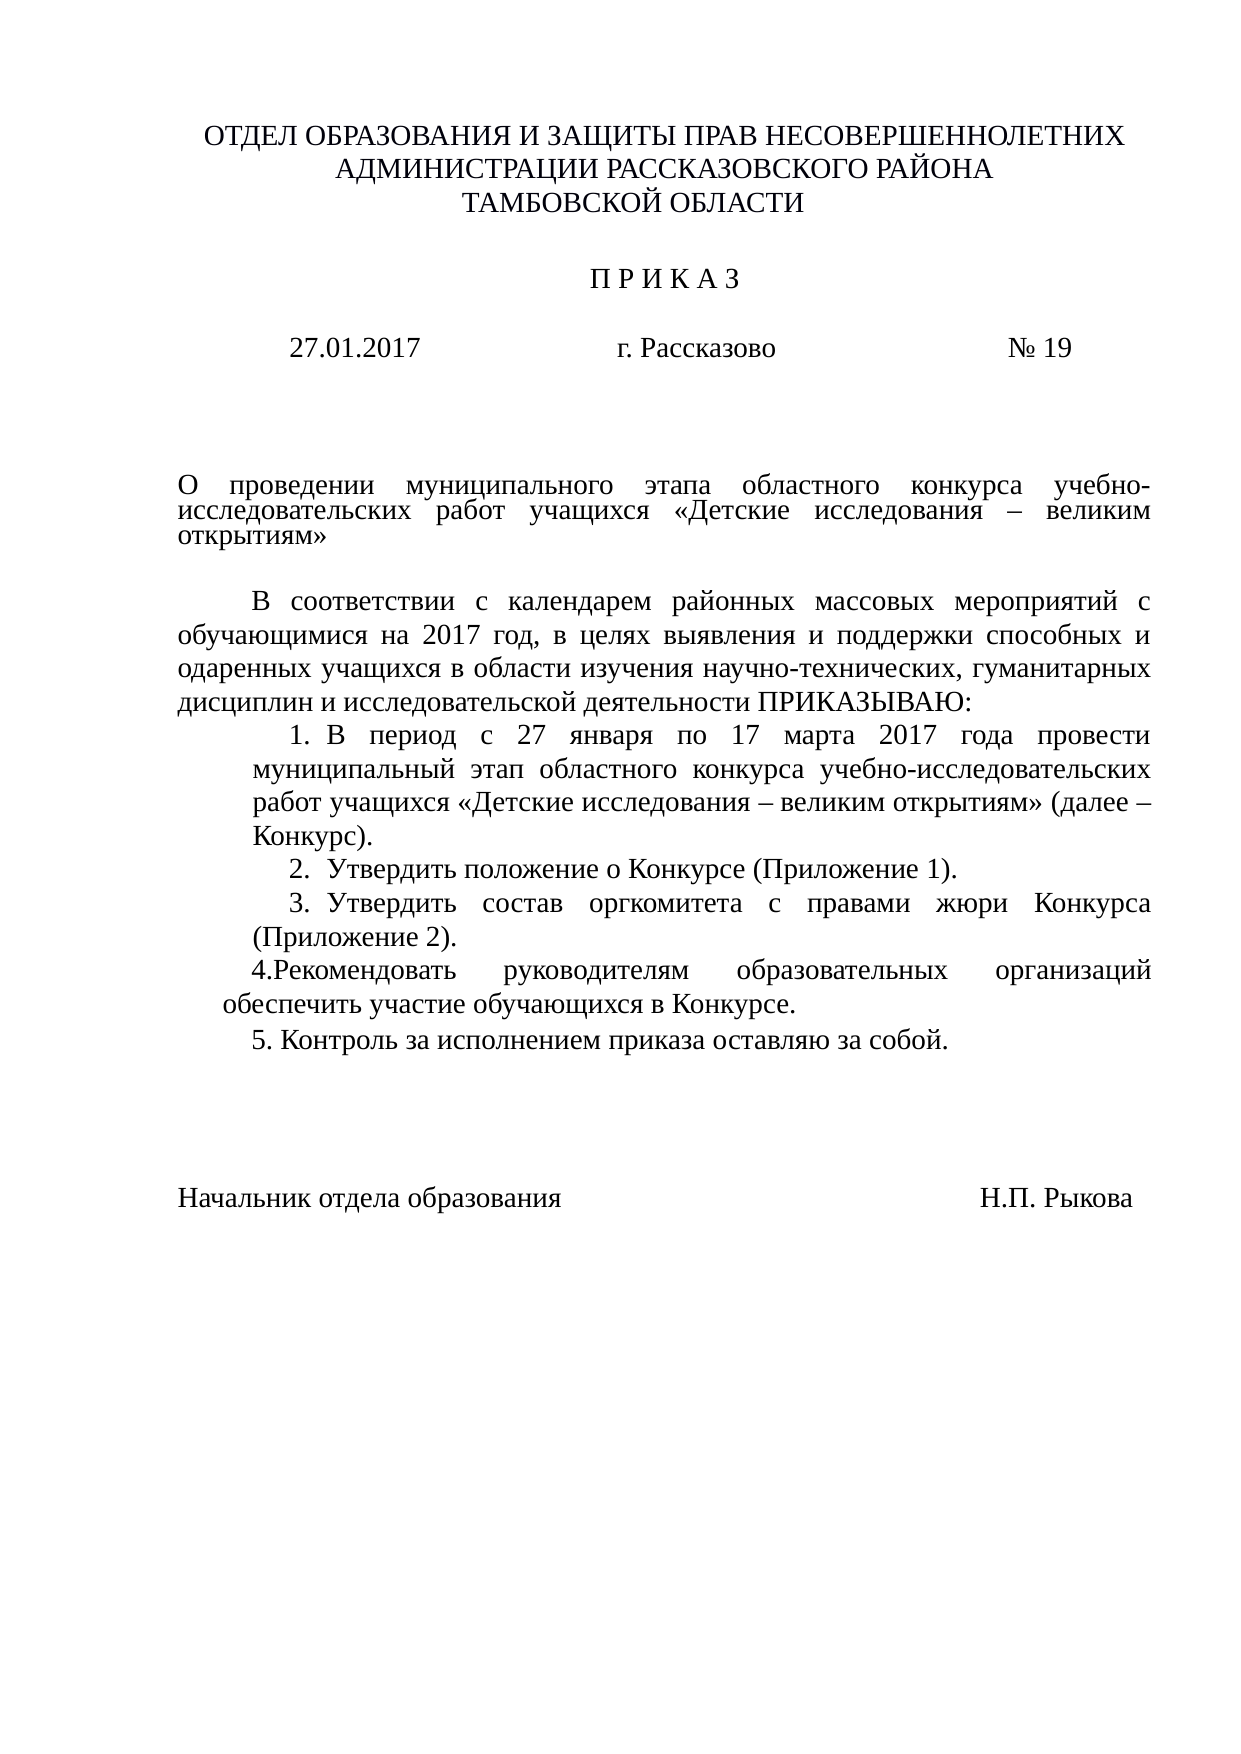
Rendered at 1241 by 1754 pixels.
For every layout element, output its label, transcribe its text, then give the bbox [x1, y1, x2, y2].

text 5. Контроль за исполнением приказа оставляю за собой. [177, 1022, 1152, 1056]
text ТАМБОВСКОЙ ОБЛАСТИ [177, 185, 1152, 219]
text ОТДЕЛ ОБРАЗОВАНИЯ И ЗАЩИТЫ ПРАВ НЕСОВЕРШЕННОЛЕТНИХ [177, 118, 1152, 152]
list 4.Рекомендовать руководителям образовательных организаций обеспечить участие обучающихся в Конкурсе. [177, 952, 1152, 1019]
text П Р И К А З [177, 269, 1152, 294]
table_header 27.01.2017 [177, 319, 532, 475]
text О проведении муниципального этапа областного конкурса учебно-исследовательских работ учащихся «Детские исследования – великим открытиям» [177, 475, 1152, 550]
list В период с 27 января по 17 марта 2017 года провести муниципальный этап областного конкурса учебно-исследовательских работ учащихся «Детские исследования – великим открытиям» (далее – Конкурс). [215, 717, 1152, 852]
text АДМИНИСТРАЦИИ РАССКАЗОВСКОГО РАЙОНА [177, 152, 1152, 185]
list Утвердить состав оргкомитета с правами жюри Конкурса (Приложение 2). [215, 885, 1152, 952]
list Утвердить положение о Конкурсе (Приложение 1). [215, 852, 1152, 885]
table_header г. Рассказово [532, 319, 860, 475]
table_header № 19 [860, 319, 1219, 475]
text Начальник отдела образования Н.П. Рыкова [177, 1180, 1152, 1213]
text В соответствии с календарем районных массовых мероприятий с обучающимися на 2017 год, в целях выявления и поддержки способных и одаренных учащихся в области изучения научно-технических, гуманитарных дисциплин и исследовательской деятельности ПРИКАЗЫВАЮ: [177, 583, 1152, 717]
